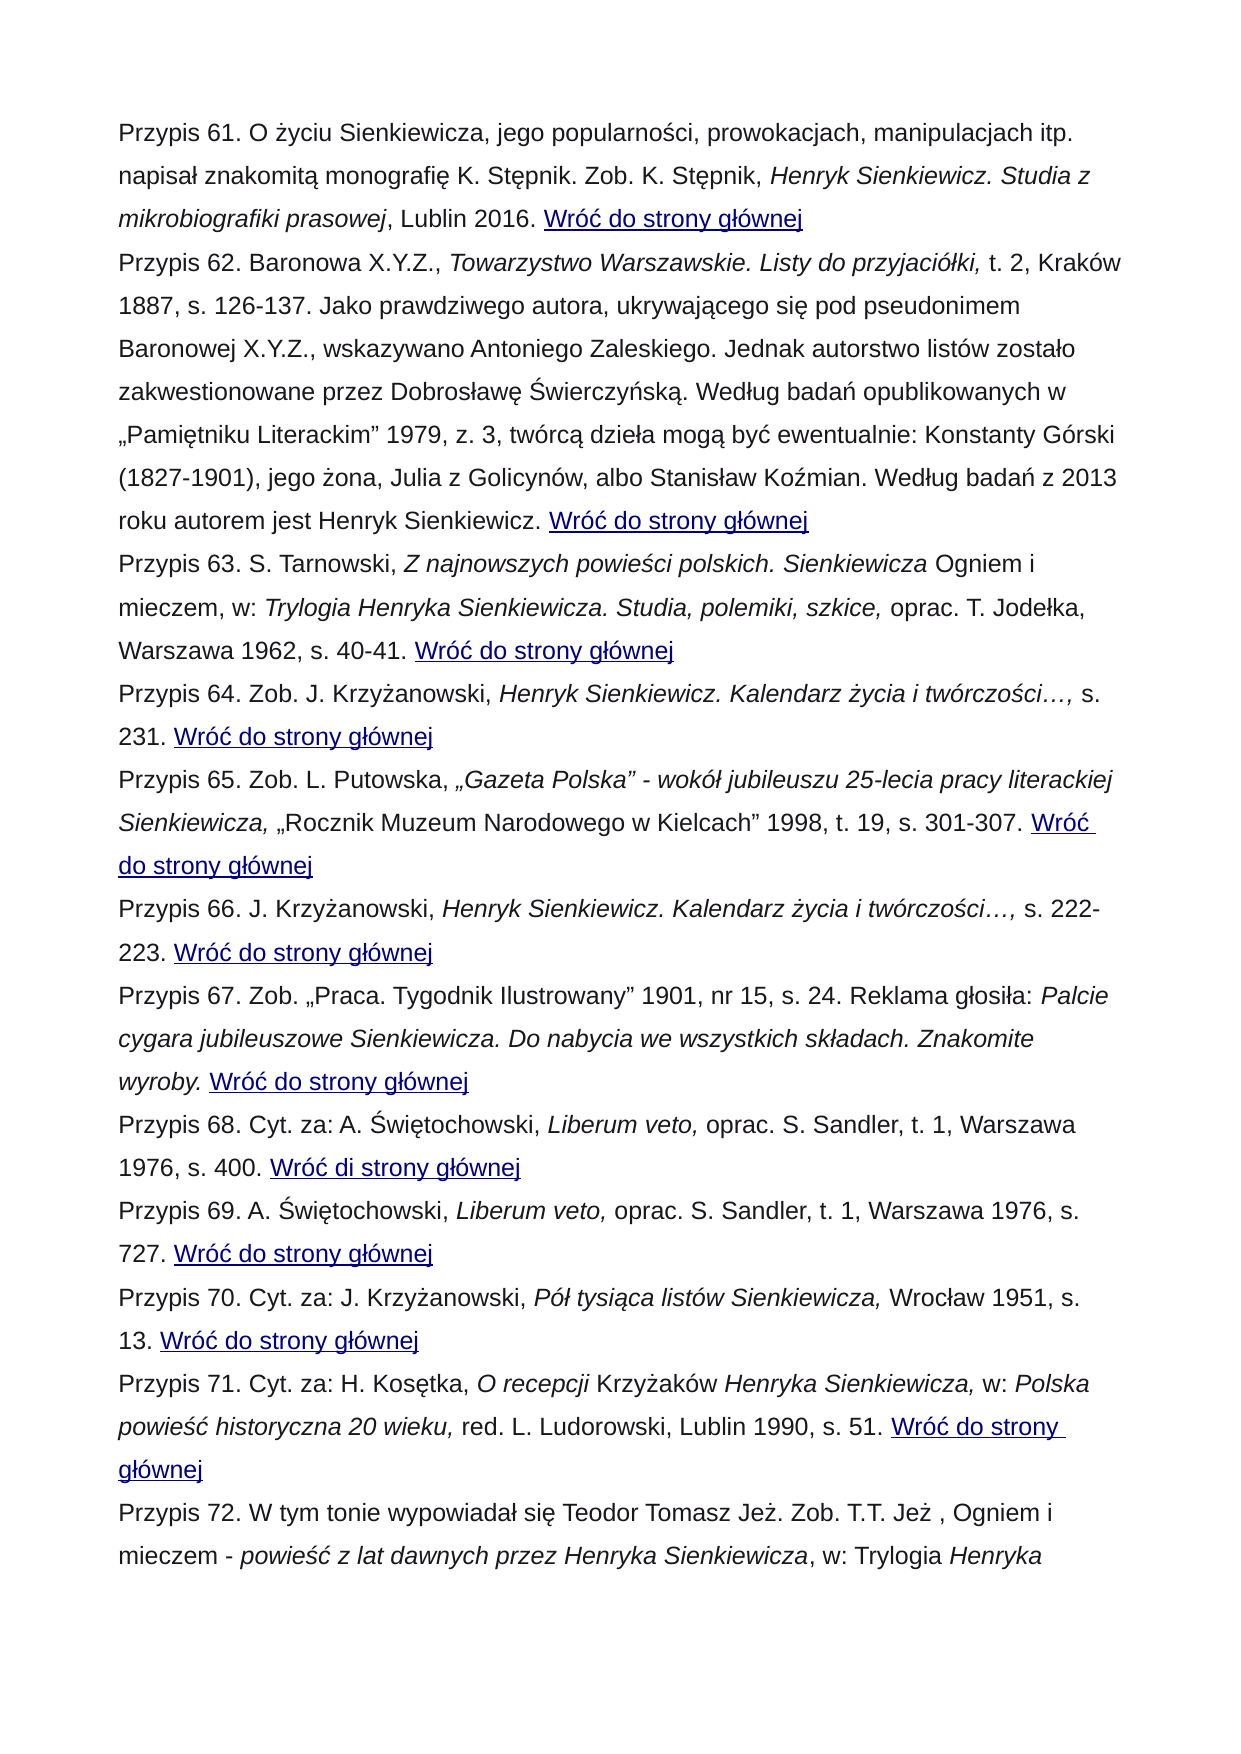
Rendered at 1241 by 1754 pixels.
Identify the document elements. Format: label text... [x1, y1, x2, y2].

text Przypis 67. Zob. „Praca. Tygodnik Ilustrowany” 1901, nr 15, s. 24. Reklama głosiła: Palcie cygara jubileuszowe Sienkiewicza. Do nabycia we wszystkich składach. Znakomite wyroby. Wróć do strony głównej [118, 981, 1122, 1096]
text Przypis 68. Cyt. za: A. Świętochowski, Liberum veto, oprac. S. Sandler, t. 1, Warszawa 1976, s. 400. Wróć di strony głównej [118, 1110, 1122, 1182]
text Przypis 64. Zob. J. Krzyżanowski, Henryk Sienkiewicz. Kalendarz życia i twórczości…, s. 231. Wróć do strony głównej [118, 679, 1122, 751]
text Przypis 70. Cyt. za: J. Krzyżanowski, Pół tysiąca listów Sienkiewicza, Wrocław 1951, s. 13. Wróć do strony głównej [118, 1282, 1122, 1354]
text Przypis 63. S. Tarnowski, Z najnowszych powieści polskich. Sienkiewicza Ogniem i mieczem, w: Trylogia Henryka Sienkiewicza. Studia, polemiki, szkice, oprac. T. Jodełka, Warszawa 1962, s. 40-41. Wróć do strony głównej [118, 549, 1122, 664]
text Przypis 65. Zob. L. Putowska, „Gazeta Polska” - wokół jubileuszu 25-lecia pracy literackiej Sienkiewicza, „Rocznik Muzeum Narodowego w Kielcach” 1998, t. 19, s. 301-307. Wróć do strony głównej [118, 765, 1122, 880]
text Przypis 71. Cyt. za: H. Kosętka, O recepcji Krzyżaków Henryka Sienkiewicza, w: Polska powieść historyczna 20 wieku, red. L. Ludorowski, Lublin 1990, s. 51. Wróć do strony głównej [118, 1369, 1122, 1484]
text Przypis 61. O życiu Sienkiewicza, jego popularności, prowokacjach, manipulacjach itp. napisał znakomitą monografię K. Stępnik. Zob. K. Stępnik, Henryk Sienkiewicz. Studia z mikrobiografiki prasowej, Lublin 2016. Wróć do strony głównej [118, 118, 1122, 233]
text Przypis 66. J. Krzyżanowski, Henryk Sienkiewicz. Kalendarz życia i twórczości…, s. 222-223. Wróć do strony głównej [118, 894, 1122, 966]
text Przypis 72. W tym tonie wypowiadał się Teodor Tomasz Jeż. Zob. T.T. Jeż , Ogniem i mieczem - powieść z lat dawnych przez Henryka Sienkiewicza, w: Trylogia Henryka [118, 1498, 1122, 1570]
text Przypis 62. Baronowa X.Y.Z., Towarzystwo Warszawskie. Listy do przyjaciółki, t. 2, Kraków 1887, s. 126-137. Jako prawdziwego autora, ukrywającego się pod pseudonimem Baronowej X.Y.Z., wskazywano Antoniego Zaleskiego. Jednak autorstwo listów zostało zakwestionowane przez Dobrosławę Świerczyńską. Według badań opublikowanych w „Pamiętniku Literackim” 1979, z. 3, twórcą dzieła mogą być ewentualnie: Konstanty Górski (1827-1901), jego żona, Julia z Golicynów, albo Stanisław Koźmian. Według badań z 2013 roku autorem jest Henryk Sienkiewicz. Wróć do strony głównej [118, 247, 1122, 535]
text Przypis 69. A. Świętochowski, Liberum veto, oprac. S. Sandler, t. 1, Warszawa 1976, s. 727. Wróć do strony głównej [118, 1196, 1122, 1268]
